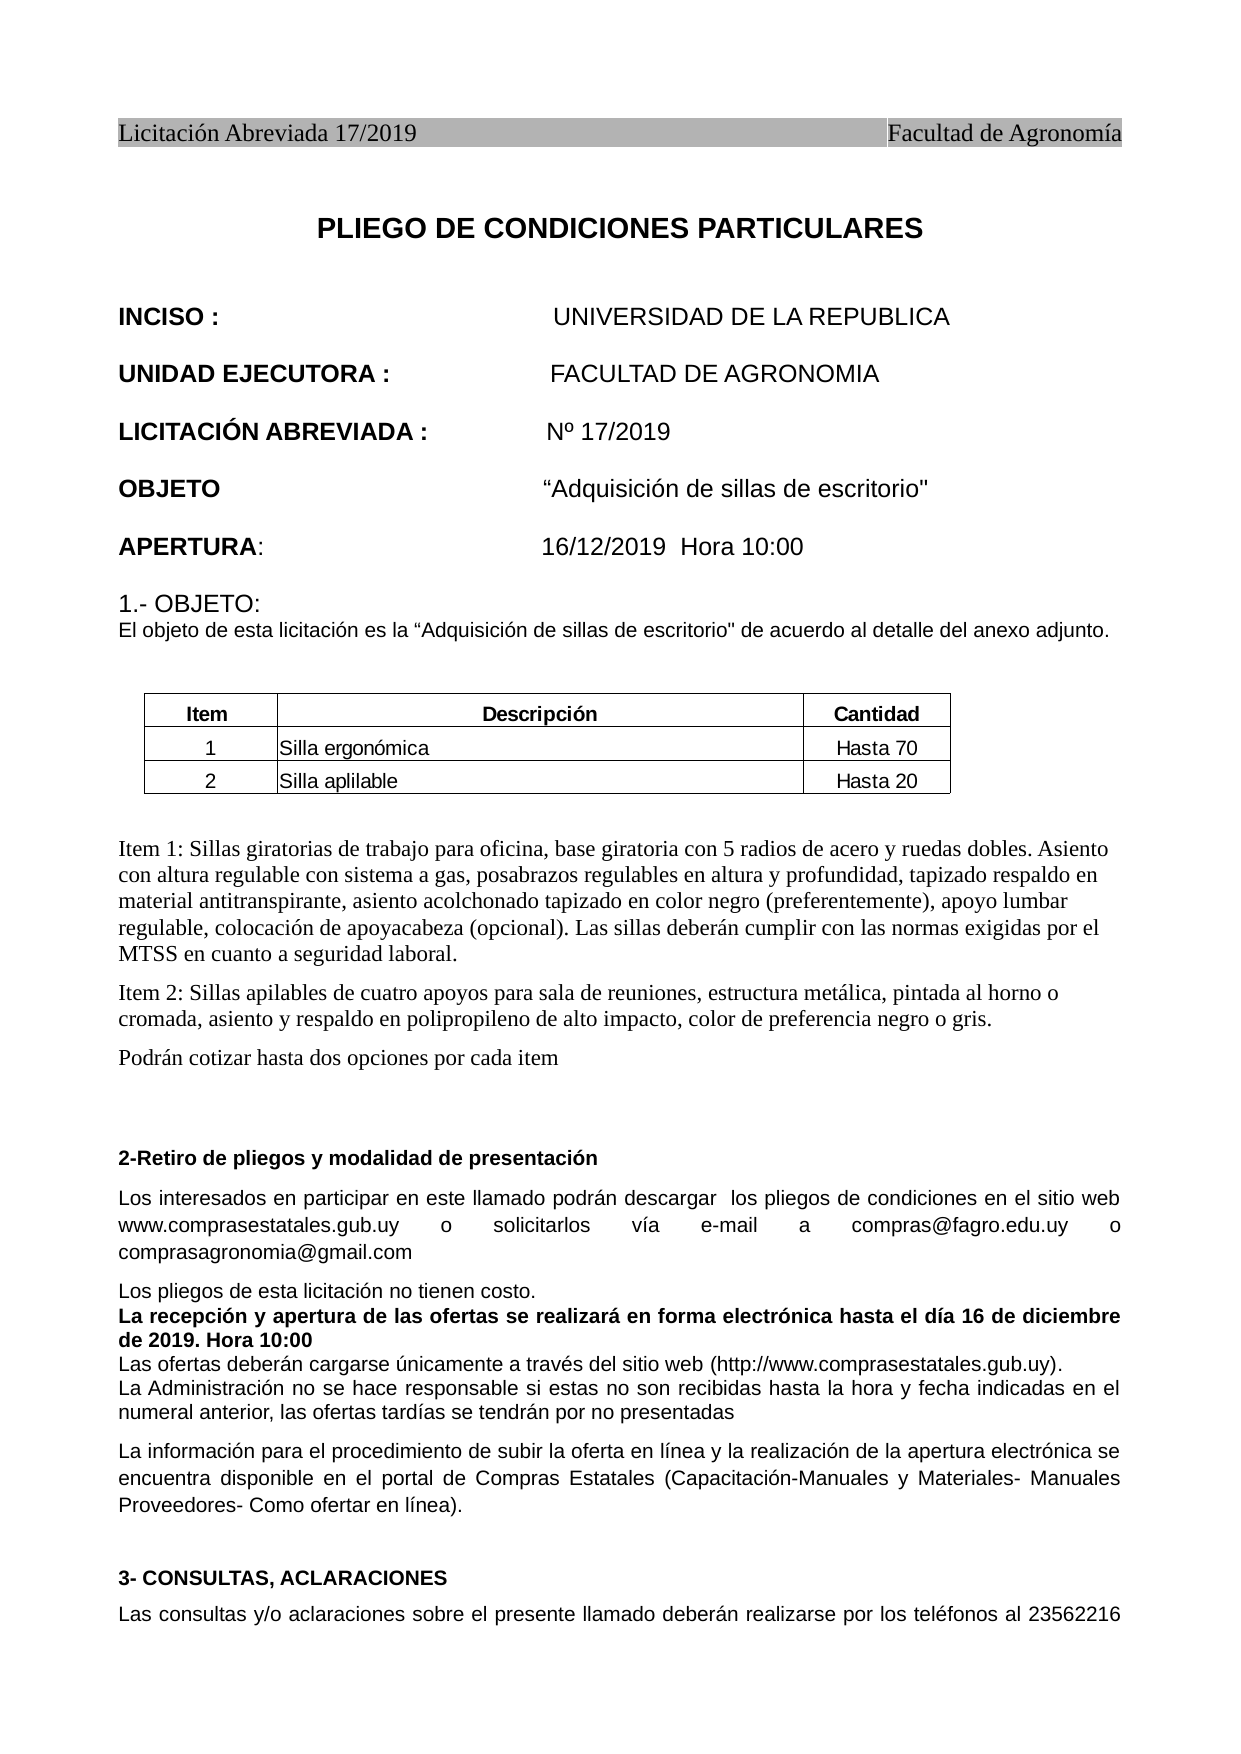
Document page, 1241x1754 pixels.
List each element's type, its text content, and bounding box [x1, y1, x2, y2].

text La recepción y apertura de las ofertas se realizará en forma electrónica hasta el día 16 de diciembre de 2019. Hora 10:00 [118, 1304, 1122, 1352]
text Item 2: Sillas apilables de cuatro apoyos para sala de reuniones, estructura metálica, pintada al horno o cromada, asiento y respaldo en polipropileno de alto impacto, color de preferencia negro o gris. [118, 979, 1122, 1032]
text La Administración no se hace responsable si estas no son recibidas hasta la hora y fecha indicadas en el numeral anterior, las ofertas tardías se tendrán por no presentadas [118, 1376, 1122, 1424]
text Podrán cotizar hasta dos opciones por cada item [118, 1044, 1122, 1071]
text Item 1: Sillas giratorias de trabajo para oficina, base giratoria con 5 radios de acero y ruedas dobles. Asiento con altura regulable con sistema a gas, posabrazos regulables en altura y profundidad, tapizado respaldo en material antitranspirante, asiento acolchonado tapizado en color negro (preferentemente), apoyo lumbar regulable, colocación de apoyacabeza (opcional). Las sillas deberán cumplir con las normas exigidas por el MTSS en cuanto a seguridad laboral. [118, 835, 1122, 967]
subtitle INCISO : UNIVERSIDAD DE LA REPUBLICA [118, 302, 1122, 330]
text Los interesados en participar en este llamado podrán descargar los pliegos de condiciones en el sitio web www.comprasestatales.gub.uy o solicitarlos vía e-mail a compras@fagro.edu.uy o comprasagronomia@gmail.com [118, 1183, 1122, 1265]
text LICITACIÓN ABREVIADA : Nº 17/2019 [118, 417, 1122, 445]
text 1.- OBJETO: [118, 589, 1122, 618]
text UNIDAD EJECUTORA : FACULTAD DE AGRONOMIA [118, 359, 1122, 388]
text 3- CONSULTAS, ACLARACIONES [118, 1566, 1122, 1590]
text OBJETO “Adquisición de sillas de escritorio" [118, 474, 1122, 503]
title PLIEGO DE CONDICIONES PARTICULARES [118, 211, 1122, 244]
text Los pliegos de esta licitación no tienen costo. [118, 1277, 1122, 1304]
text La información para el procedimiento de subir la oferta en línea y la realización de la apertura electrónica se encuentra disponible en el portal de Compras Estatales (Capacitación-Manuales y Materiales- Manuales Proveedores- Como ofertar en línea). [118, 1437, 1122, 1518]
text El objeto de esta licitación es la “Adquisición de sillas de escritorio" de acuerdo al detalle del anexo adjunto. [118, 618, 1122, 642]
text APERTURA: 16/12/2019 Hora 10:00 [118, 532, 1122, 560]
text Las ofertas deberán cargarse únicamente a través del sitio web (http://www.comprasestatales.gub.uy). [118, 1352, 1122, 1376]
text Las consultas y/o aclaraciones sobre el presente llamado deberán realizarse por los teléfonos al 23562216 [118, 1602, 1122, 1626]
text 2-Retiro de pliegos y modalidad de presentación [118, 1142, 1122, 1171]
